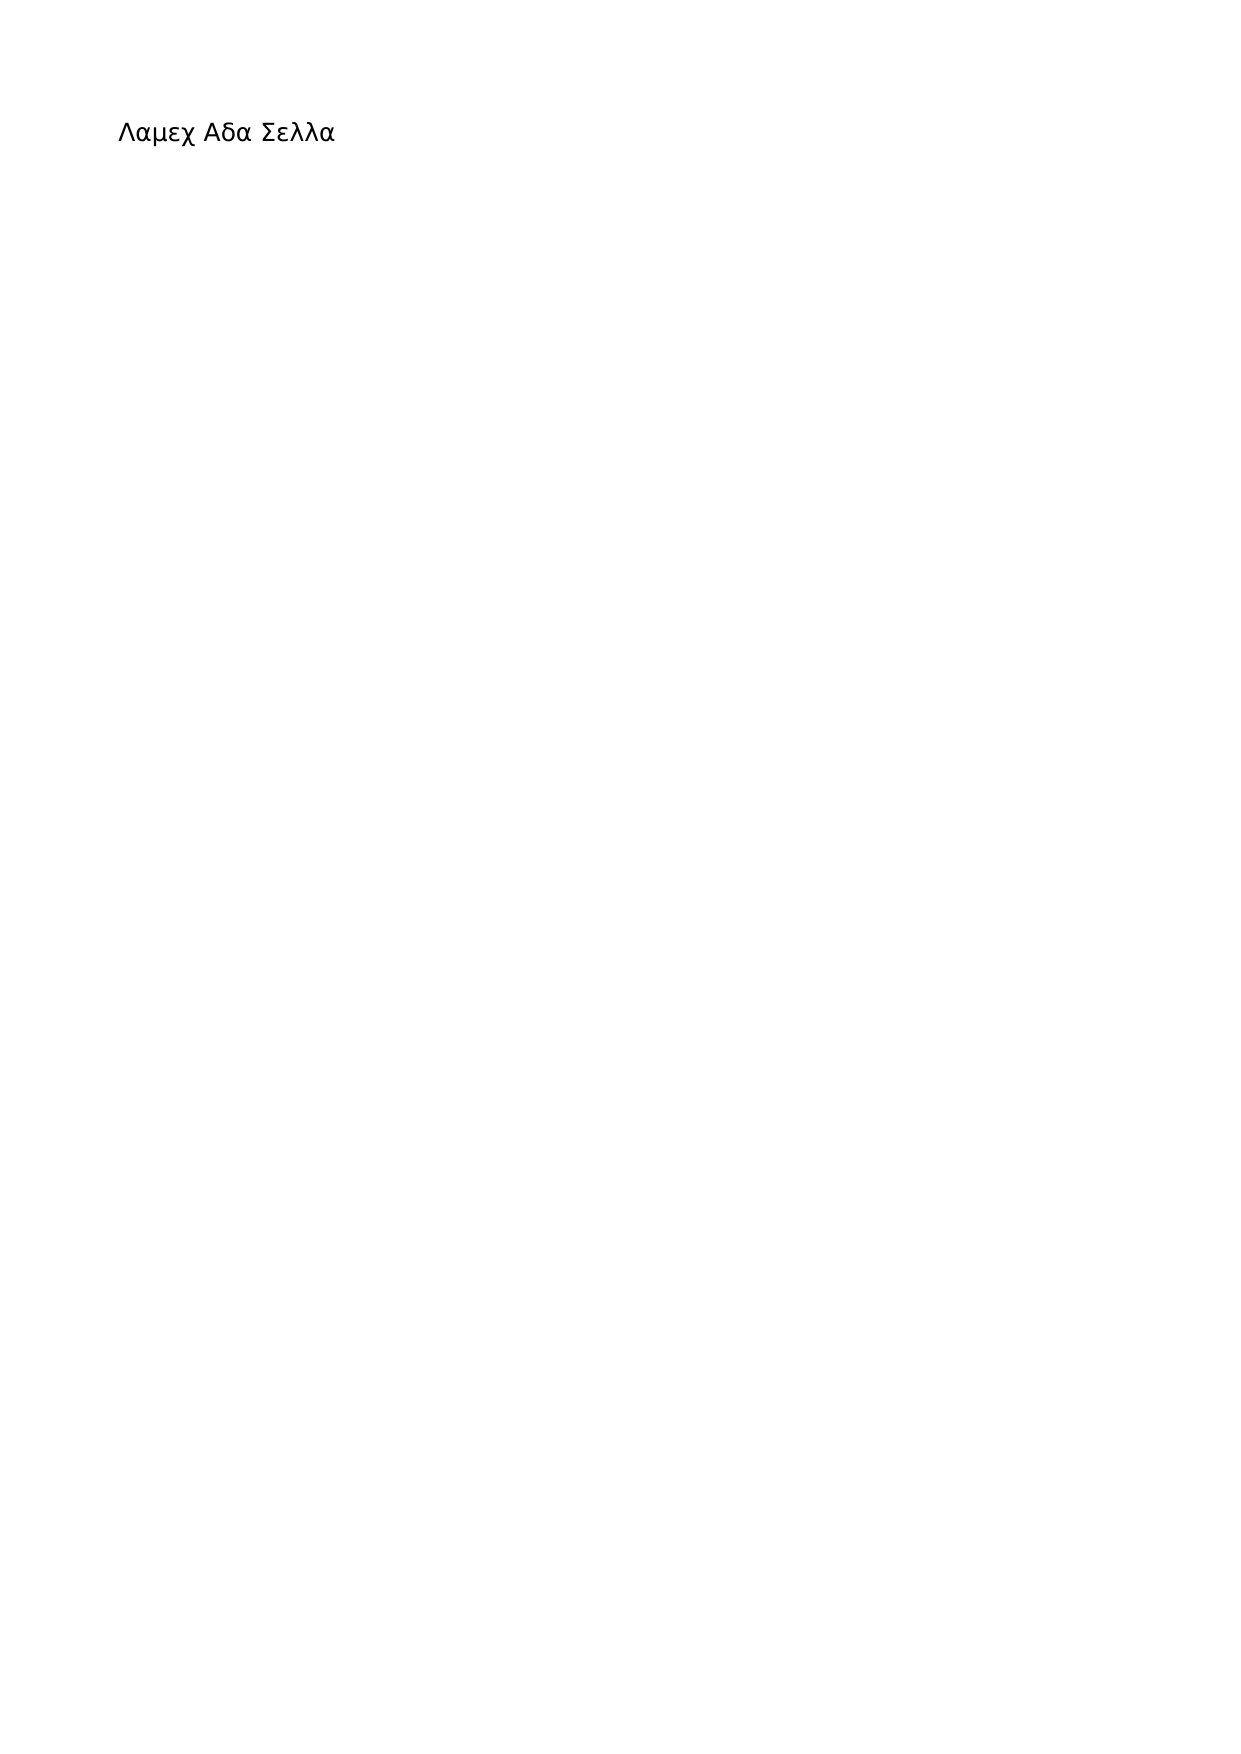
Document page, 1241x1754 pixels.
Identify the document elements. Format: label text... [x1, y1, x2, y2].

text Λαμεχ Αδα Σελλα [118, 118, 1122, 147]
